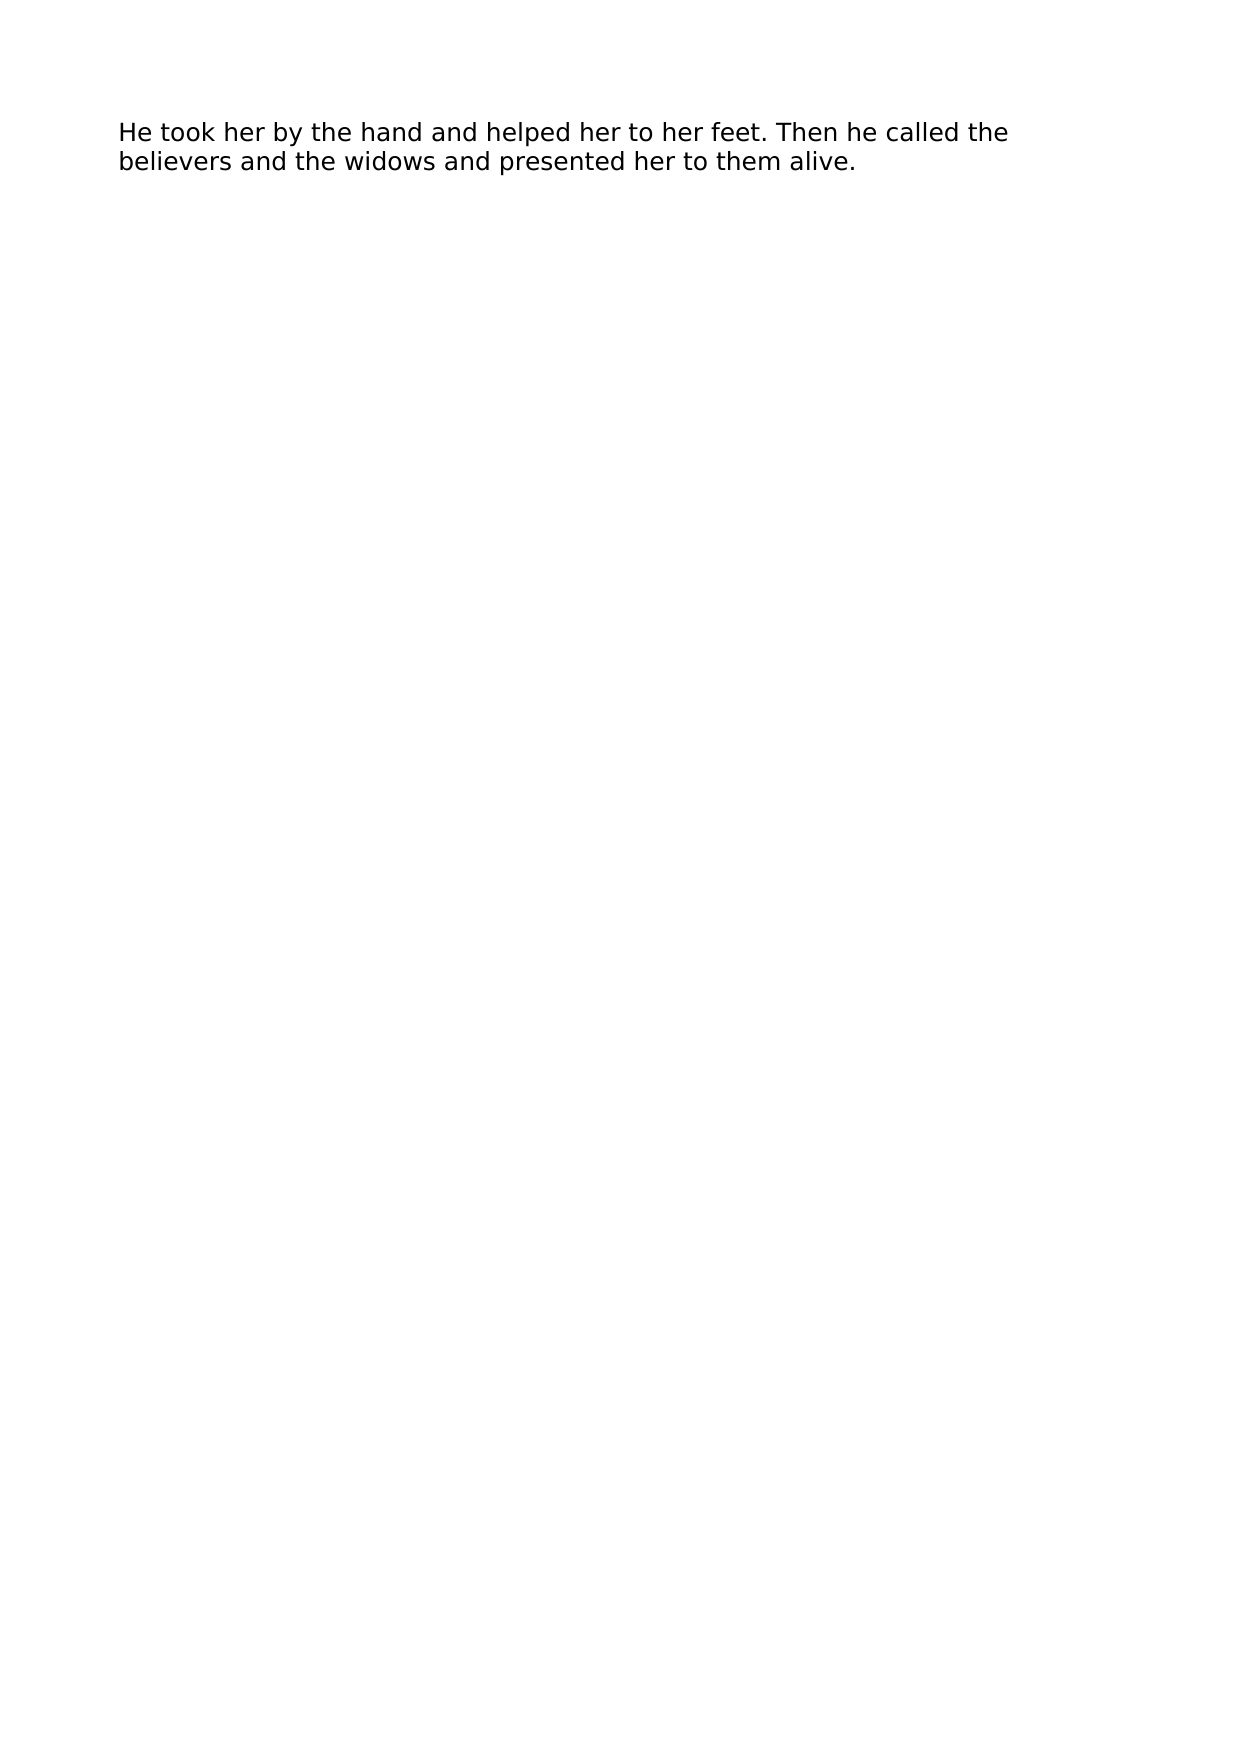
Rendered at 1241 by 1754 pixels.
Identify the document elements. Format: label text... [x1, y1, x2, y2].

text He took her by the hand and helped her to her feet. Then he called the believers and the widows and presented her to them alive. [118, 118, 1122, 176]
